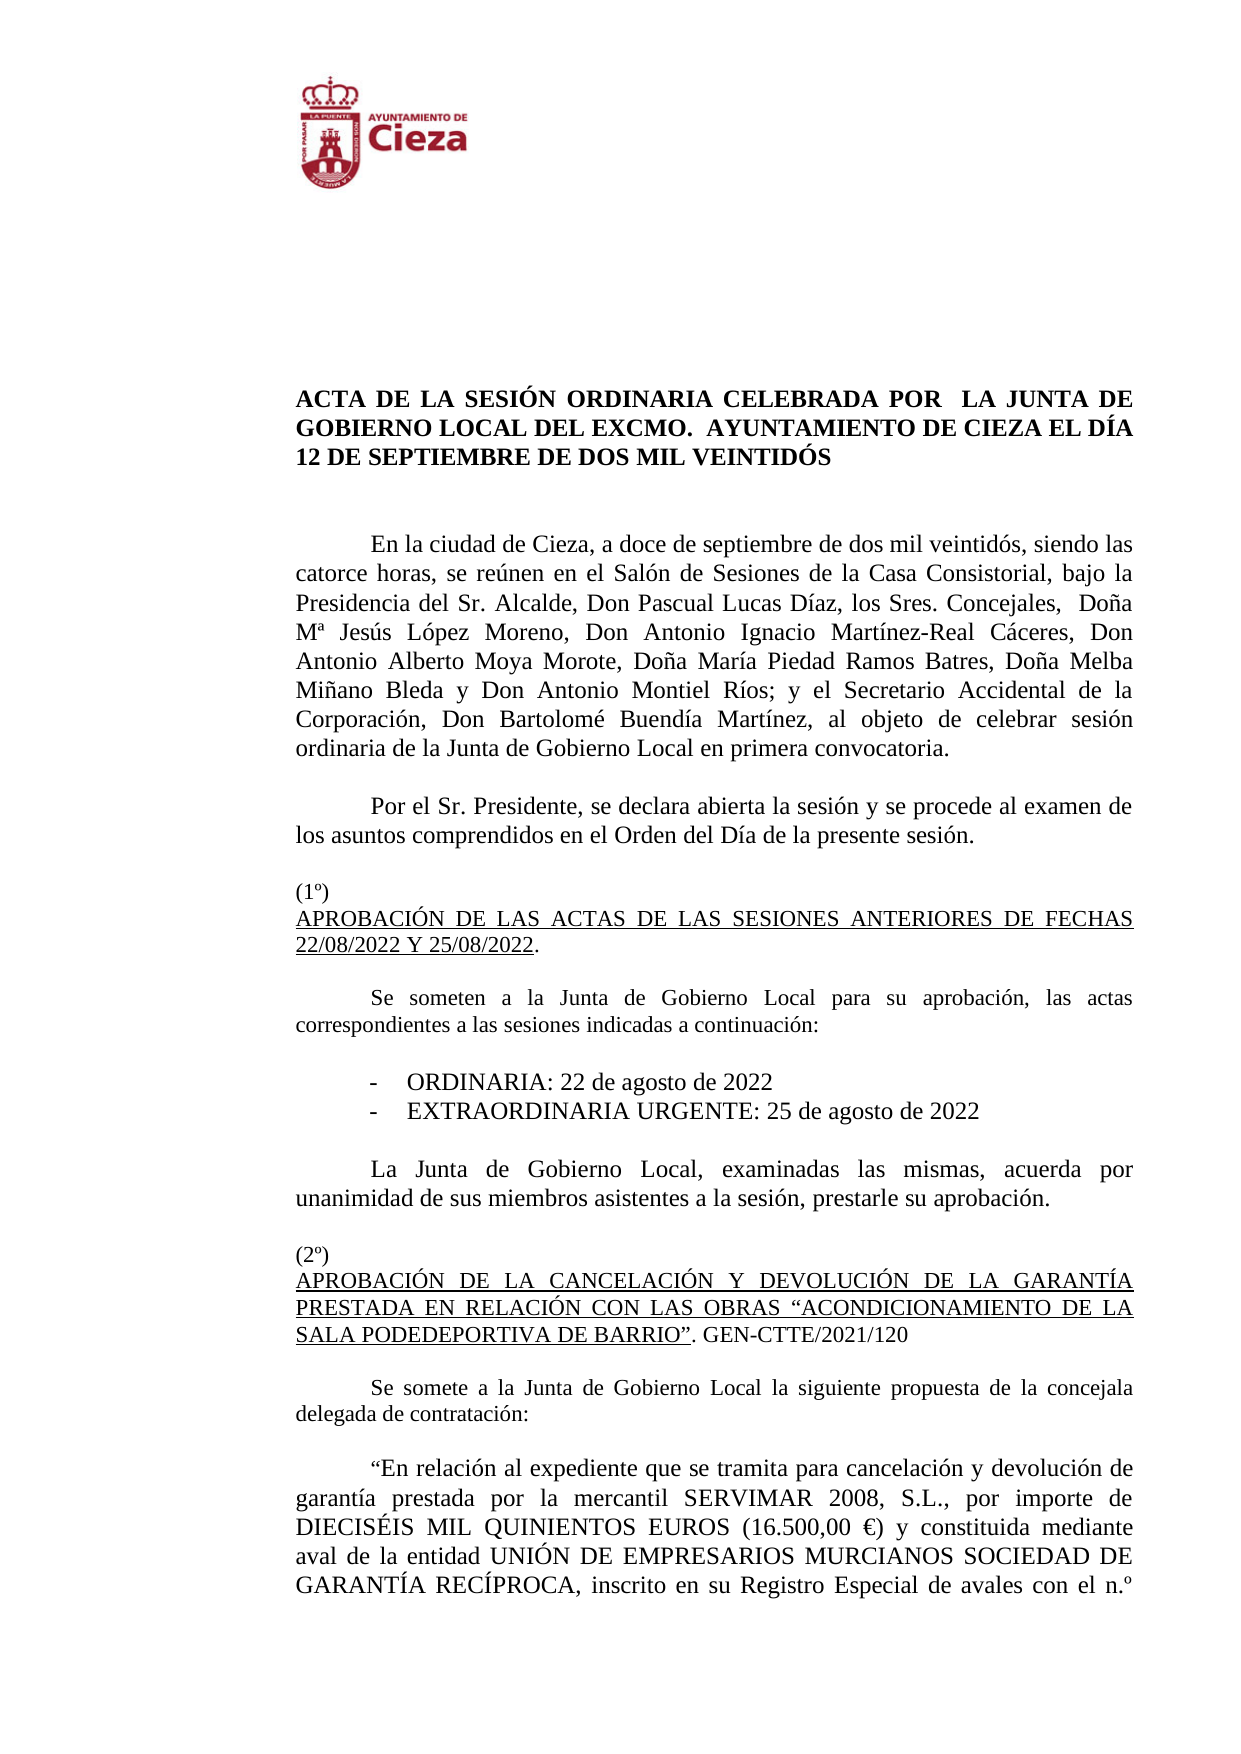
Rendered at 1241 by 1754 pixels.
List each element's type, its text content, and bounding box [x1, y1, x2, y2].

list ORDINARIA: 22 de agosto de 2022 [369, 1066, 1134, 1096]
text ACTA DE LA SESIÓN ORDINARIA CELEBRADA POR LA JUNTA DE GOBIERNO LOCAL DEL EXCMO. AYUNTAMIENTO DE CIEZA EL DÍA 12 DE SEPTIEMBRE DE DOS MIL VEINTIDÓS [295, 384, 1134, 471]
text “En relación al expediente que se tramita para cancelación y devolución de garantía prestada por la mercantil SERVIMAR 2008, S.L., por importe de DIECISÉIS MIL QUINIENTOS EUROS (16.500,00 €) y constituida mediante aval de la entidad UNIÓN DE EMPRESARIOS MURCIANOS SOCIEDAD DE GARANTÍA RECÍPROCA, inscrito en su Registro Especial de avales con el n.º [295, 1453, 1134, 1599]
text Se somete a la Junta de Gobierno Local la siguiente propuesta de la concejala delegada de contratación: [295, 1374, 1134, 1427]
text Se someten a la Junta de Gobierno Local para su aprobación, las actas correspondientes a las sesiones indicadas a continuación: [295, 984, 1134, 1037]
text Por el Sr. Presidente, se declara abierta la sesión y se procede al examen de los asuntos comprendidos en el Orden del Día de la presente sesión. [295, 791, 1134, 849]
text (1º) [295, 878, 1134, 904]
text SALA PODEDEPORTIVA DE BARRIO”. GEN-CTTE/2021/120 [295, 1318, 1134, 1347]
text APROBACIÓN DE LA CANCELACIÓN Y DEVOLUCIÓN DE LA GARANTÍA [295, 1267, 1134, 1290]
text La Junta de Gobierno Local, examinadas las mismas, acuerda por unanimidad de sus miembros asistentes a la sesión, prestarle su aprobación. [295, 1154, 1134, 1212]
list EXTRAORDINARIA URGENTE: 25 de agosto de 2022 [369, 1096, 1134, 1124]
text 22/08/2022 Y 25/08/2022. [295, 929, 1134, 958]
text En la ciudad de Cieza, a doce de septiembre de dos mil veintidós, siendo las catorce horas, se reúnen en el Salón de Sesiones de la Casa Consistorial, bajo la Presidencia del Sr. Alcalde, Don Pascual Lucas Díaz, los Sres. Concejales, Doña Mª Jesús López Moreno, Don Antonio Ignacio Martínez-Real Cáceres, Don Antonio Alberto Moya Morote, Doña María Piedad Ramos Batres, Doña Melba Miñano Bleda y Don Antonio Montiel Ríos; y el Secretario Accidental de la Corporación, Don Bartolomé Buendía Martínez, al objeto de celebrar sesión ordinaria de la Junta de Gobierno Local en primera convocatoria. [295, 529, 1134, 762]
text (2º) [295, 1241, 1134, 1267]
picture [297, 72, 471, 193]
text PRESTADA EN RELACIÓN CON LAS OBRAS “ACONDICIONAMIENTO DE LA [295, 1291, 1134, 1317]
text APROBACIÓN DE LAS ACTAS DE LAS SESIONES ANTERIORES DE FECHAS [295, 904, 1134, 928]
